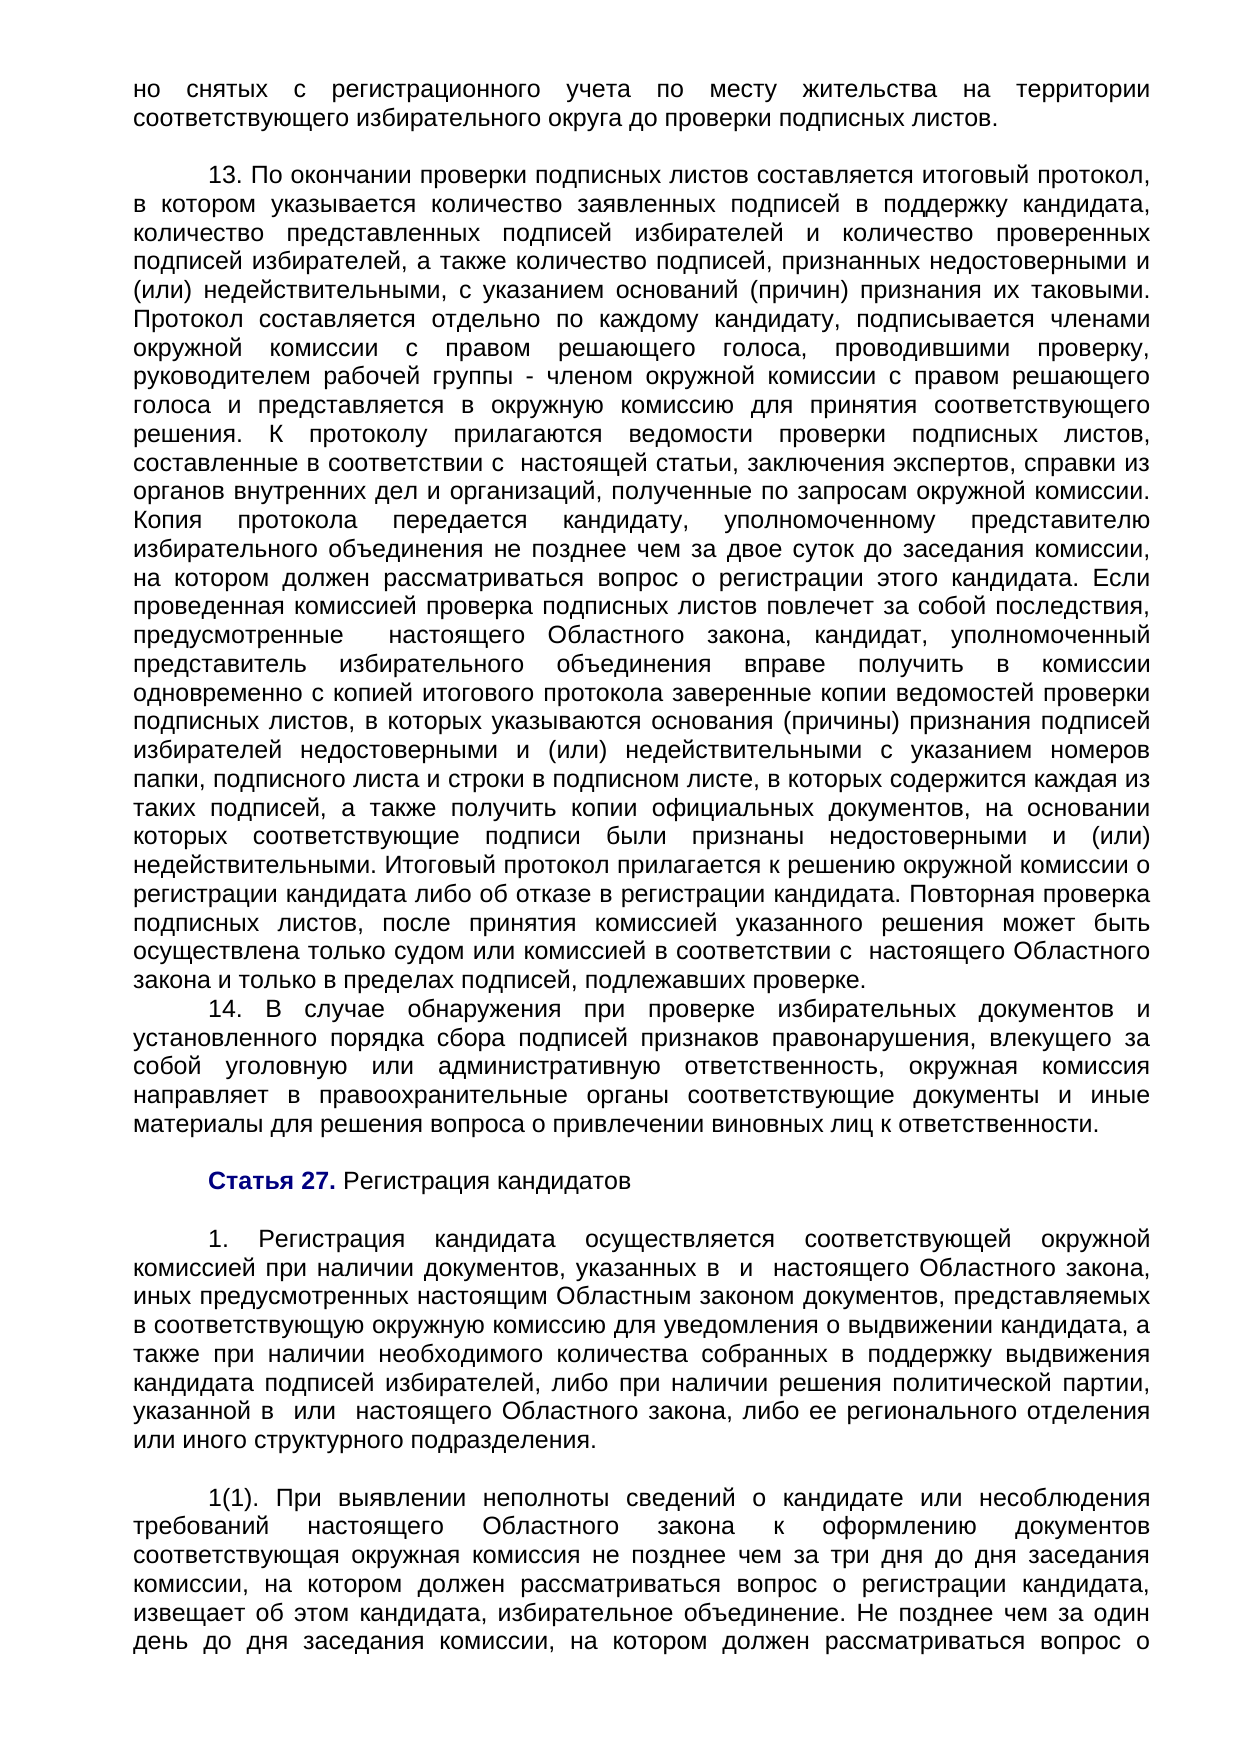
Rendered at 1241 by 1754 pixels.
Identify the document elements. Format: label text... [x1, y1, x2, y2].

text 13. По окончании проверки подписных листов составляется итоговый протокол, в котором указывается количество заявленных подписей в поддержку кандидата, количество представленных подписей избирателей и количество проверенных подписей избирателей, а также количество подписей, признанных недостоверными и (или) недействительными, с указанием оснований (причин) признания их таковыми. Протокол составляется отдельно по каждому кандидату, подписывается членами окружной комиссии с правом решающего голоса, проводившими проверку, руководителем рабочей группы - членом окружной комиссии с правом решающего голоса и представляется в окружную комиссию для принятия соответствующего решения. К протоколу прилагаются ведомости проверки подписных листов, составленные в соответствии с настоящей статьи, заключения экспертов, справки из органов внутренних дел и организаций, полученные по запросам окружной комиссии. Копия протокола передается кандидату, уполномоченному представителю избирательного объединения не позднее чем за двое суток до заседания комиссии, на котором должен рассматриваться вопрос о регистрации этого кандидата. Если проведенная комиссией проверка подписных листов повлечет за собой последствия, предусмотренные настоящего Областного закона, кандидат, уполномоченный представитель избирательного объединения вправе получить в комиссии одновременно с копией итогового протокола заверенные копии ведомостей проверки подписных листов, в которых указываются основания (причины) признания подписей избирателей недостоверными и (или) недействительными с указанием номеров папки, подписного листа и строки в подписном листе, в которых содержится каждая из таких подписей, а также получить копии официальных документов, на основании которых соответствующие подписи были признаны недостоверными и (или) недействительными. Итоговый протокол прилагается к решению окружной комиссии о регистрации кандидата либо об отказе в регистрации кандидата. Повторная проверка подписных листов, после принятия комиссией указанного решения может быть осуществлена только судом или комиссией в соответствии с настоящего Областного закона и только в пределах подписей, подлежавших проверке. [133, 160, 1152, 994]
text 1(1). При выявлении неполноты сведений о кандидате или несоблюдения требований настоящего Областного закона к оформлению документов соответствующая окружная комиссия не позднее чем за три дня до дня заседания комиссии, на котором должен рассматриваться вопрос о регистрации кандидата, извещает об этом кандидата, избирательное объединение. Не позднее чем за один день до дня заседания комиссии, на котором должен рассматриваться вопрос о [133, 1483, 1152, 1655]
text 1. Регистрация кандидата осуществляется соответствующей окружной комиссией при наличии документов, указанных в и настоящего Областного закона, иных предусмотренных настоящим Областным законом документов, представляемых в соответствующую окружную комиссию для уведомления о выдвижении кандидата, а также при наличии необходимого количества собранных в поддержку выдвижения кандидата подписей избирателей, либо при наличии решения политической партии, указанной в или настоящего Областного закона, либо ее регионального отделения или иного структурного подразделения. [133, 1224, 1152, 1454]
text 14. В случае обнаружения при проверке избирательных документов и установленного порядка сбора подписей признаков правонарушения, влекущего за собой уголовную или административную ответственность, окружная комиссия направляет в правоохранительные органы соответствующие документы и иные материалы для решения вопроса о привлечении виновных лиц к ответственности. [133, 994, 1152, 1138]
text Статья 27. Регистрация кандидатов [208, 1166, 1152, 1195]
text но снятых с регистрационного учета по месту жительства на территории соответствующего избирательного округа до проверки подписных листов. [133, 74, 1152, 131]
